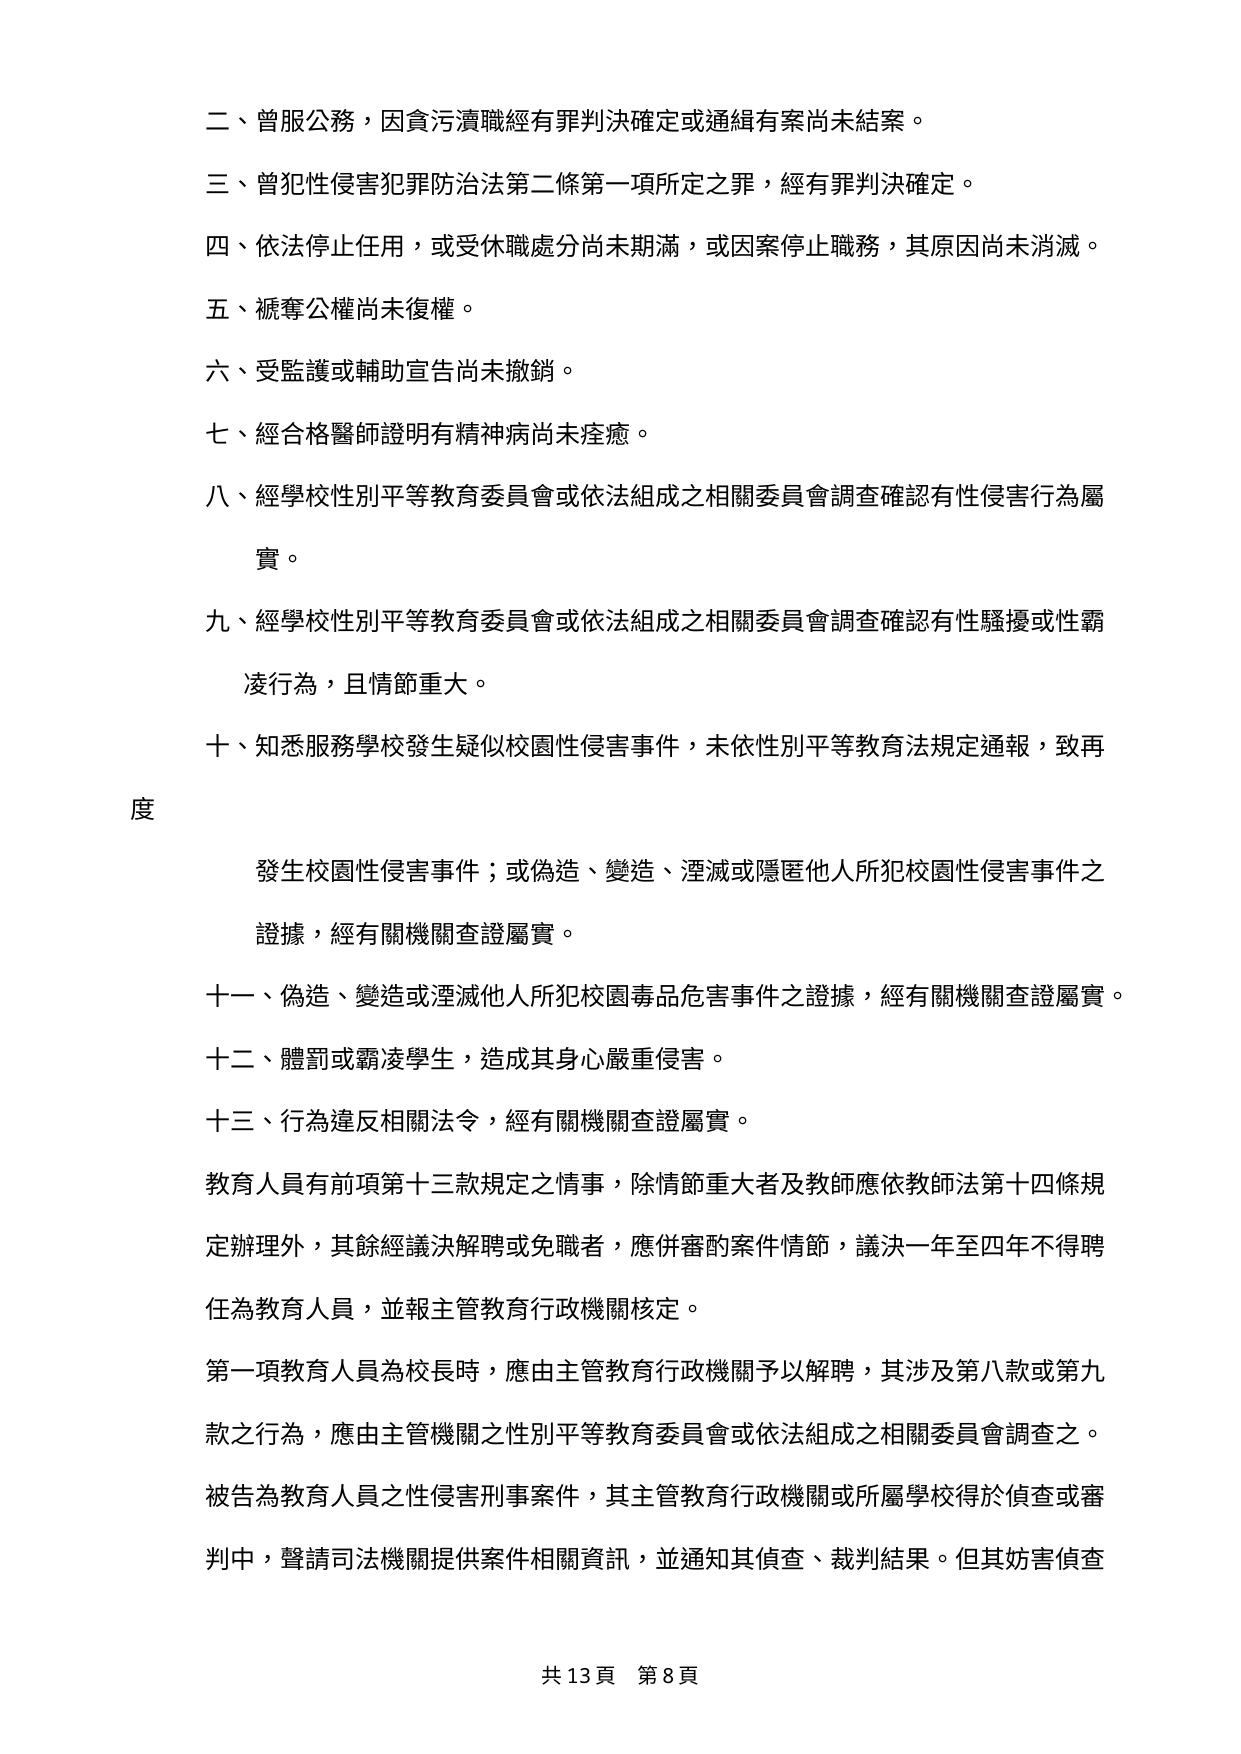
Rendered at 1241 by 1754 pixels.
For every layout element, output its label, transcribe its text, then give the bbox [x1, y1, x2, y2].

text 二、曾服公務，因貪污瀆職經有罪判決確定或通緝有案尚未結案。 [118, 78, 1122, 141]
text 被告為教育人員之性侵害刑事案件，其主管教育行政機關或所屬學校得於偵查或審判中，聲請司法機關提供案件相關資訊，並通知其偵查、裁判結果。但其妨害偵查 [206, 1453, 1122, 1578]
text 十三、行為違反相關法令，經有關機關查證屬實。 [118, 1078, 1122, 1141]
text 第一項教育人員為校長時，應由主管教育行政機關予以解聘，其涉及第八款或第九款之行為，應由主管機關之性別平等教育委員會或依法組成之相關委員會調查之。 [206, 1328, 1122, 1453]
text 十一、偽造、變造或湮滅他人所犯校園毒品危害事件之證據，經有關機關查證屬實。 [118, 953, 1122, 1016]
text 三、曾犯性侵害犯罪防治法第二條第一項所定之罪，經有罪判決確定。 [118, 141, 1122, 203]
text 八、經學校性別平等教育委員會或依法組成之相關委員會調查確認有性侵害行為屬實。 [206, 453, 1122, 578]
text 七、經合格醫師證明有精神病尚未痊癒。 [118, 391, 1122, 453]
text 發生校園性侵害事件；或偽造、變造、湮滅或隱匿他人所犯校園性侵害事件之證據，經有關機關查證屬實。 [256, 828, 1122, 953]
text 九、經學校性別平等教育委員會或依法組成之相關委員會調查確認有性騷擾或性霸凌行為，且情節重大。 [206, 578, 1122, 703]
text 五、褫奪公權尚未復權。 [118, 266, 1122, 328]
text 教育人員有前項第十三款規定之情事，除情節重大者及教師應依教師法第十四條規定辦理外，其餘經議決解聘或免職者，應併審酌案件情節，議決一年至四年不得聘任為教育人員，並報主管教育行政機關核定。 [206, 1141, 1122, 1328]
text 四、依法停止任用，或受休職處分尚未期滿，或因案停止職務，其原因尚未消滅。 [118, 203, 1122, 266]
text 六、受監護或輔助宣告尚未撤銷。 [118, 328, 1122, 391]
text 十二、體罰或霸凌學生，造成其身心嚴重侵害。 [118, 1016, 1122, 1078]
text 十、知悉服務學校發生疑似校園性侵害事件，未依性別平等教育法規定通報，致再度 [131, 703, 1122, 828]
